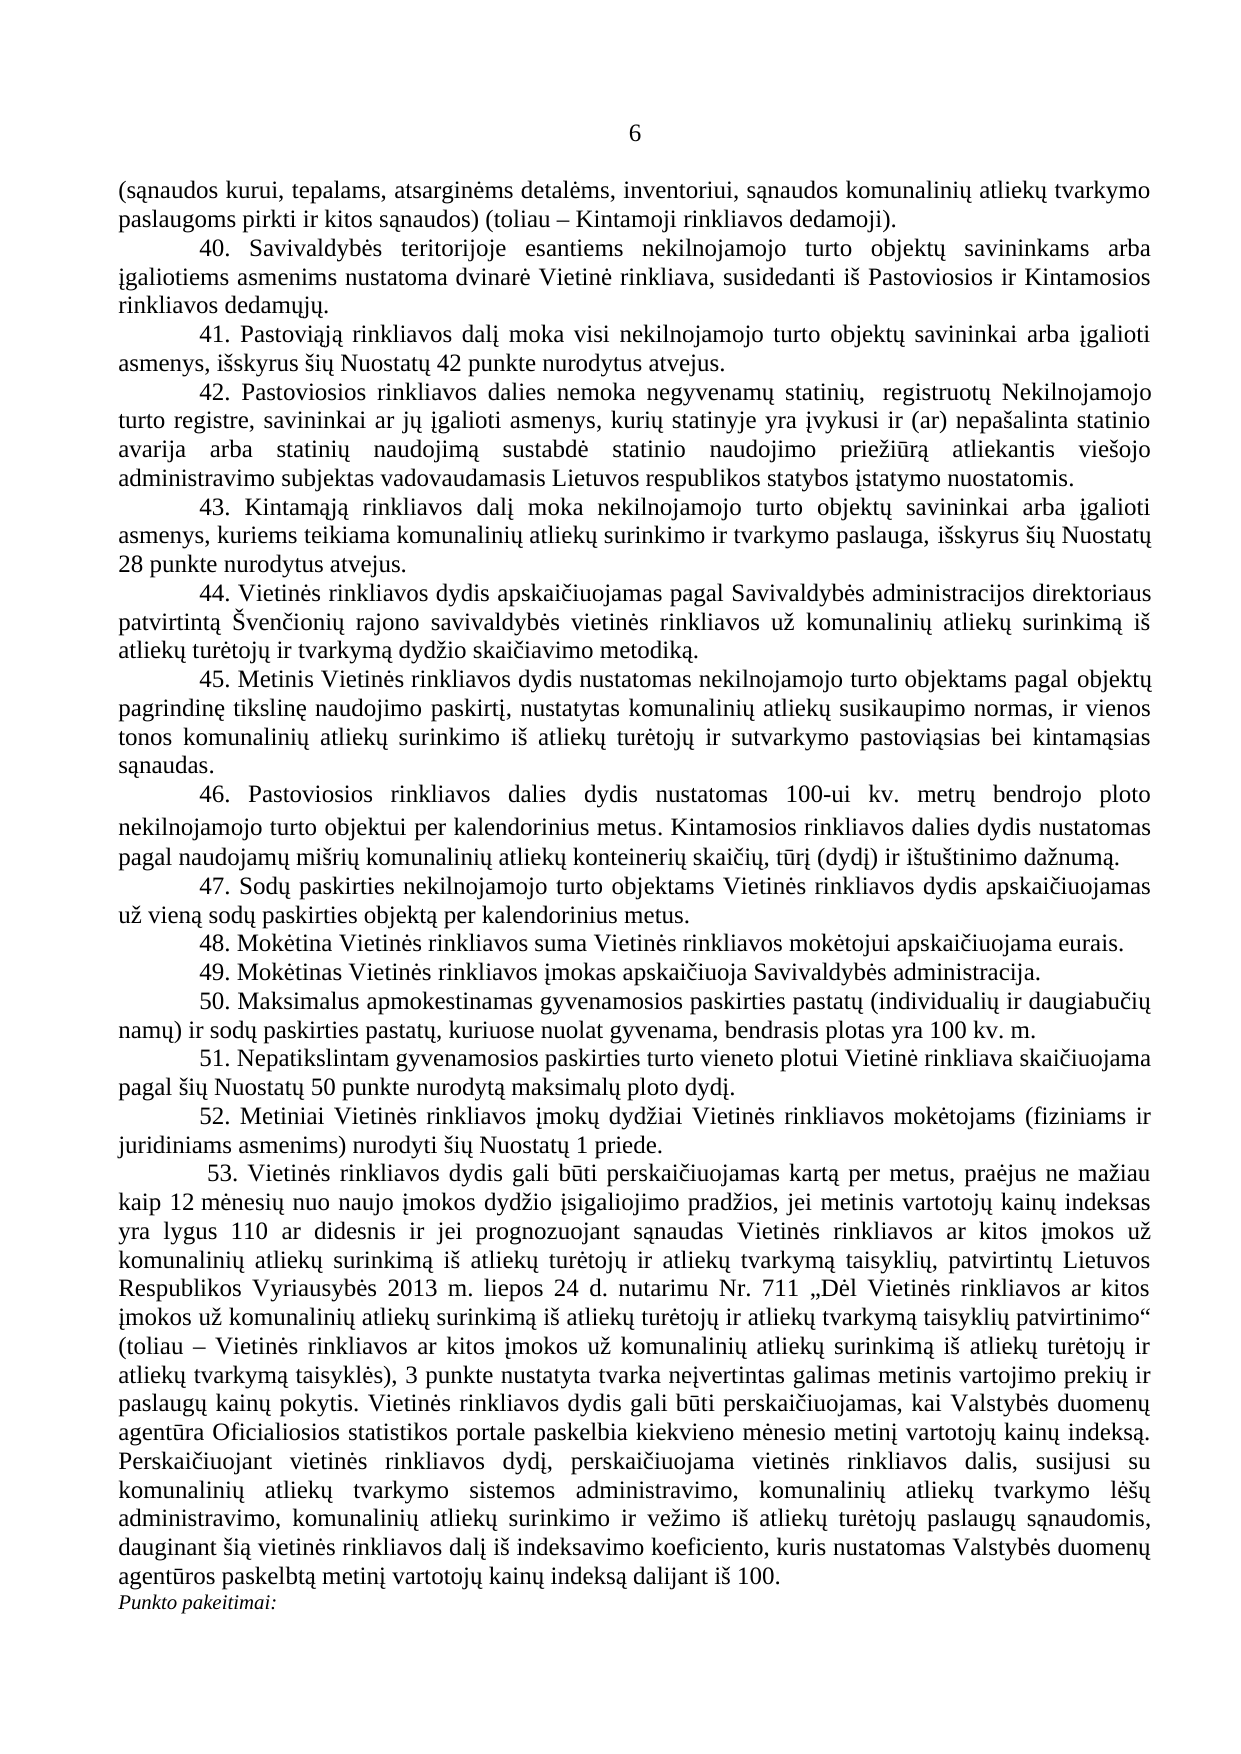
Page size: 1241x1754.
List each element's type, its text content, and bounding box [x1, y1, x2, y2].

text 48. Mokėtina Vietinės rinkliavos suma Vietinės rinkliavos mokėtojui apskaičiuojama eurais. [118, 928, 1152, 957]
text 50. Maksimalus apmokestinamas gyvenamosios paskirties pastatų (individualių ir daugiabučių namų) ir sodų paskirties pastatų, kuriuose nuolat gyvenama, bendrasis plotas yra 100 kv. m. [118, 986, 1152, 1043]
text 44. Vietinės rinkliavos dydis apskaičiuojamas pagal Savivaldybės administracijos direktoriaus patvirtintą Švenčionių rajono savivaldybės vietinės rinkliavos už komunalinių atliekų surinkimą iš atliekų turėtojų ir tvarkymą dydžio skaičiavimo metodiką. [118, 578, 1152, 664]
text 51. Nepatikslintam gyvenamosios paskirties turto vieneto plotui Vietinė rinkliava skaičiuojama pagal šių Nuostatų 50 punkte nurodytą maksimalų ploto dydį. [118, 1043, 1152, 1101]
text 42. Pastoviosios rinkliavos dalies nemoka negyvenamų statinių, registruotų Nekilnojamojo turto registre, savininkai ar jų įgalioti asmenys, kurių statinyje yra įvykusi ir (ar) nepašalinta statinio avarija arba statinių naudojimą sustabdė statinio naudojimo priežiūrą atliekantis viešojo administravimo subjektas vadovaudamasis Lietuvos respublikos statybos įstatymo nuostatomis. [118, 377, 1152, 492]
text 40. Savivaldybės teritorijoje esantiems nekilnojamojo turto objektų savininkams arba įgaliotiems asmenims nustatoma dvinarė Vietinė rinkliava, susidedanti iš Pastoviosios ir Kintamosios rinkliavos dedamųjų. [118, 233, 1152, 319]
text 46. Pastoviosios rinkliavos dalies dydis nustatomas 100-ui kv. metrų bendrojo ploto nekilnojamojo turto objektui per kalendorinius metus. Kintamosios rinkliavos dalies dydis nustatomas pagal naudojamų mišrių komunalinių atliekų konteinerių skaičių, tūrį (dydį) ir ištuštinimo dažnumą. [118, 779, 1152, 871]
text Punkto pakeitimai: [118, 1590, 1152, 1614]
text 45. Metinis Vietinės rinkliavos dydis nustatomas nekilnojamojo turto objektams pagal objektų pagrindinę tikslinę naudojimo paskirtį, nustatytas komunalinių atliekų susikaupimo normas, ir vienos tonos komunalinių atliekų surinkimo iš atliekų turėtojų ir sutvarkymo pastoviąsias bei kintamąsias sąnaudas. [118, 664, 1152, 779]
text 53. Vietinės rinkliavos dydis gali būti perskaičiuojamas kartą per metus, praėjus ne mažiau kaip 12 mėnesių nuo naujo įmokos dydžio įsigaliojimo pradžios, jei metinis vartotojų kainų indeksas yra lygus 110 ar didesnis ir jei prognozuojant sąnaudas Vietinės rinkliavos ar kitos įmokos už komunalinių atliekų surinkimą iš atliekų turėtojų ir atliekų tvarkymą taisyklių, patvirtintų Lietuvos Respublikos Vyriausybės 2013 m. liepos 24 d. nutarimu Nr. 711 „Dėl Vietinės rinkliavos ar kitos įmokos už komunalinių atliekų surinkimą iš atliekų turėtojų ir atliekų tvarkymą taisyklių patvirtinimo“ (toliau – Vietinės rinkliavos ar kitos įmokos už komunalinių atliekų surinkimą iš atliekų turėtojų ir atliekų tvarkymą taisyklės), 3 punkte nustatyta tvarka neįvertintas galimas metinis vartojimo prekių ir paslaugų kainų pokytis. Vietinės rinkliavos dydis gali būti perskaičiuojamas, kai Valstybės duomenų agentūra Oficialiosios statistikos portale paskelbia kiekvieno mėnesio metinį vartotojų kainų indeksą. Perskaičiuojant vietinės rinkliavos dydį, perskaičiuojama vietinės rinkliavos dalis, susijusi su komunalinių atliekų tvarkymo sistemos administravimo, komunalinių atliekų tvarkymo lėšų administravimo, komunalinių atliekų surinkimo ir vežimo iš atliekų turėtojų paslaugų sąnaudomis, dauginant šią vietinės rinkliavos dalį iš indeksavimo koeficiento, kuris nustatomas Valstybės duomenų agentūros paskelbtą metinį vartotojų kainų indeksą dalijant iš 100. [118, 1158, 1152, 1590]
text 47. Sodų paskirties nekilnojamojo turto objektams Vietinės rinkliavos dydis apskaičiuojamas už vieną sodų paskirties objektą per kalendorinius metus. [118, 871, 1152, 928]
text 43. Kintamąją rinkliavos dalį moka nekilnojamojo turto objektų savininkai arba įgalioti asmenys, kuriems teikiama komunalinių atliekų surinkimo ir tvarkymo paslauga, išskyrus šių Nuostatų 28 punkte nurodytus atvejus. [118, 492, 1152, 578]
text 52. Metiniai Vietinės rinkliavos įmokų dydžiai Vietinės rinkliavos mokėtojams (fiziniams ir juridiniams asmenims) nurodyti šių Nuostatų 1 priede. [118, 1101, 1152, 1158]
text 41. Pastoviąją rinkliavos dalį moka visi nekilnojamojo turto objektų savininkai arba įgalioti asmenys, išskyrus šių Nuostatų 42 punkte nurodytus atvejus. [118, 319, 1152, 377]
text (sąnaudos kurui, tepalams, atsarginėms detalėms, inventoriui, sąnaudos komunalinių atliekų tvarkymo paslaugoms pirkti ir kitos sąnaudos) (toliau – Kintamoji rinkliavos dedamoji). [118, 176, 1152, 233]
text 49. Mokėtinas Vietinės rinkliavos įmokas apskaičiuoja Savivaldybės administracija. [118, 957, 1152, 986]
